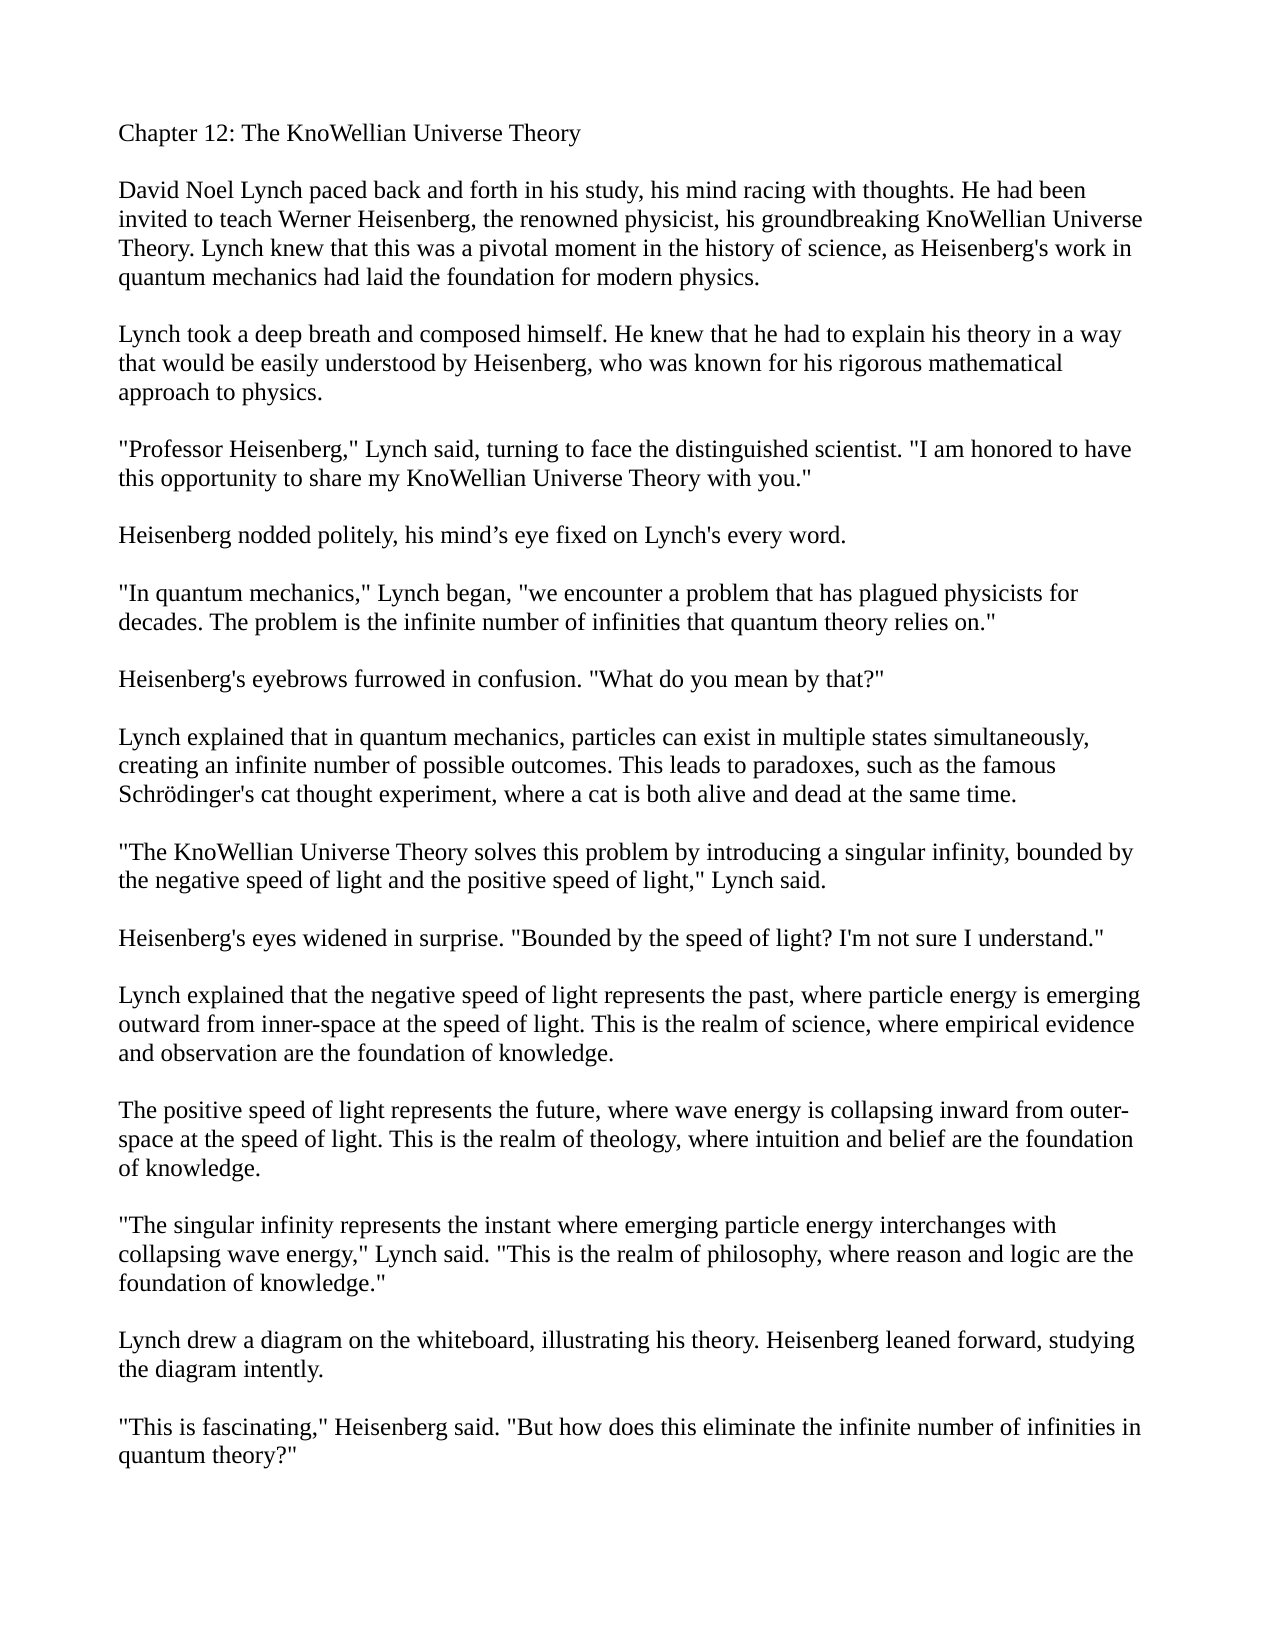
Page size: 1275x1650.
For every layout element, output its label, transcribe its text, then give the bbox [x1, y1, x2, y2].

text "In quantum mechanics," Lynch began, "we encounter a problem that has plagued physicists for decades. The problem is the infinite number of infinities that quantum theory relies on." [118, 578, 1157, 636]
text Lynch explained that in quantum mechanics, particles can exist in multiple states simultaneously, creating an infinite number of possible outcomes. This leads to paradoxes, such as the famous Schrödinger's cat thought experiment, where a cat is both alive and dead at the same time. [118, 722, 1157, 808]
text "The singular infinity represents the instant where emerging particle energy interchanges with collapsing wave energy," Lynch said. "This is the realm of philosophy, where reason and logic are the foundation of knowledge." [118, 1211, 1157, 1297]
text Chapter 12: The KnoWellian Universe Theory [118, 118, 1157, 147]
text Heisenberg's eyebrows furrowed in confusion. "What do you mean by that?" [118, 664, 1157, 693]
text Heisenberg's eyes widened in surprise. "Bounded by the speed of light? I'm not sure I understand." [118, 923, 1157, 952]
text Heisenberg nodded politely, his mind’s eye fixed on Lynch's every word. [118, 521, 1157, 549]
text The positive speed of light represents the future, where wave energy is collapsing inward from outer-space at the speed of light. This is the realm of theology, where intuition and belief are the foundation of knowledge. [118, 1096, 1157, 1182]
text "The KnoWellian Universe Theory solves this problem by introducing a singular infinity, bounded by the negative speed of light and the positive speed of light," Lynch said. [118, 837, 1157, 894]
text "Professor Heisenberg," Lynch said, turning to face the distinguished scientist. "I am honored to have this opportunity to share my KnoWellian Universe Theory with you." [118, 434, 1157, 492]
text Lynch explained that the negative speed of light represents the past, where particle energy is emerging outward from inner-space at the speed of light. This is the realm of science, where empirical evidence and observation are the foundation of knowledge. [118, 981, 1157, 1067]
text David Noel Lynch paced back and forth in his study, his mind racing with thoughts. He had been invited to teach Werner Heisenberg, the renowned physicist, his groundbreaking KnoWellian Universe Theory. Lynch knew that this was a pivotal moment in the history of science, as Heisenberg's work in quantum mechanics had laid the foundation for modern physics. [118, 176, 1157, 291]
text Lynch drew a diagram on the whiteboard, illustrating his theory. Heisenberg leaned forward, studying the diagram intently. [118, 1326, 1157, 1383]
text Lynch took a deep breath and composed himself. He knew that he had to explain his theory in a way that would be easily understood by Heisenberg, who was known for his rigorous mathematical approach to physics. [118, 319, 1157, 406]
text "This is fascinating," Heisenberg said. "But how does this eliminate the infinite number of infinities in quantum theory?" [118, 1412, 1157, 1469]
